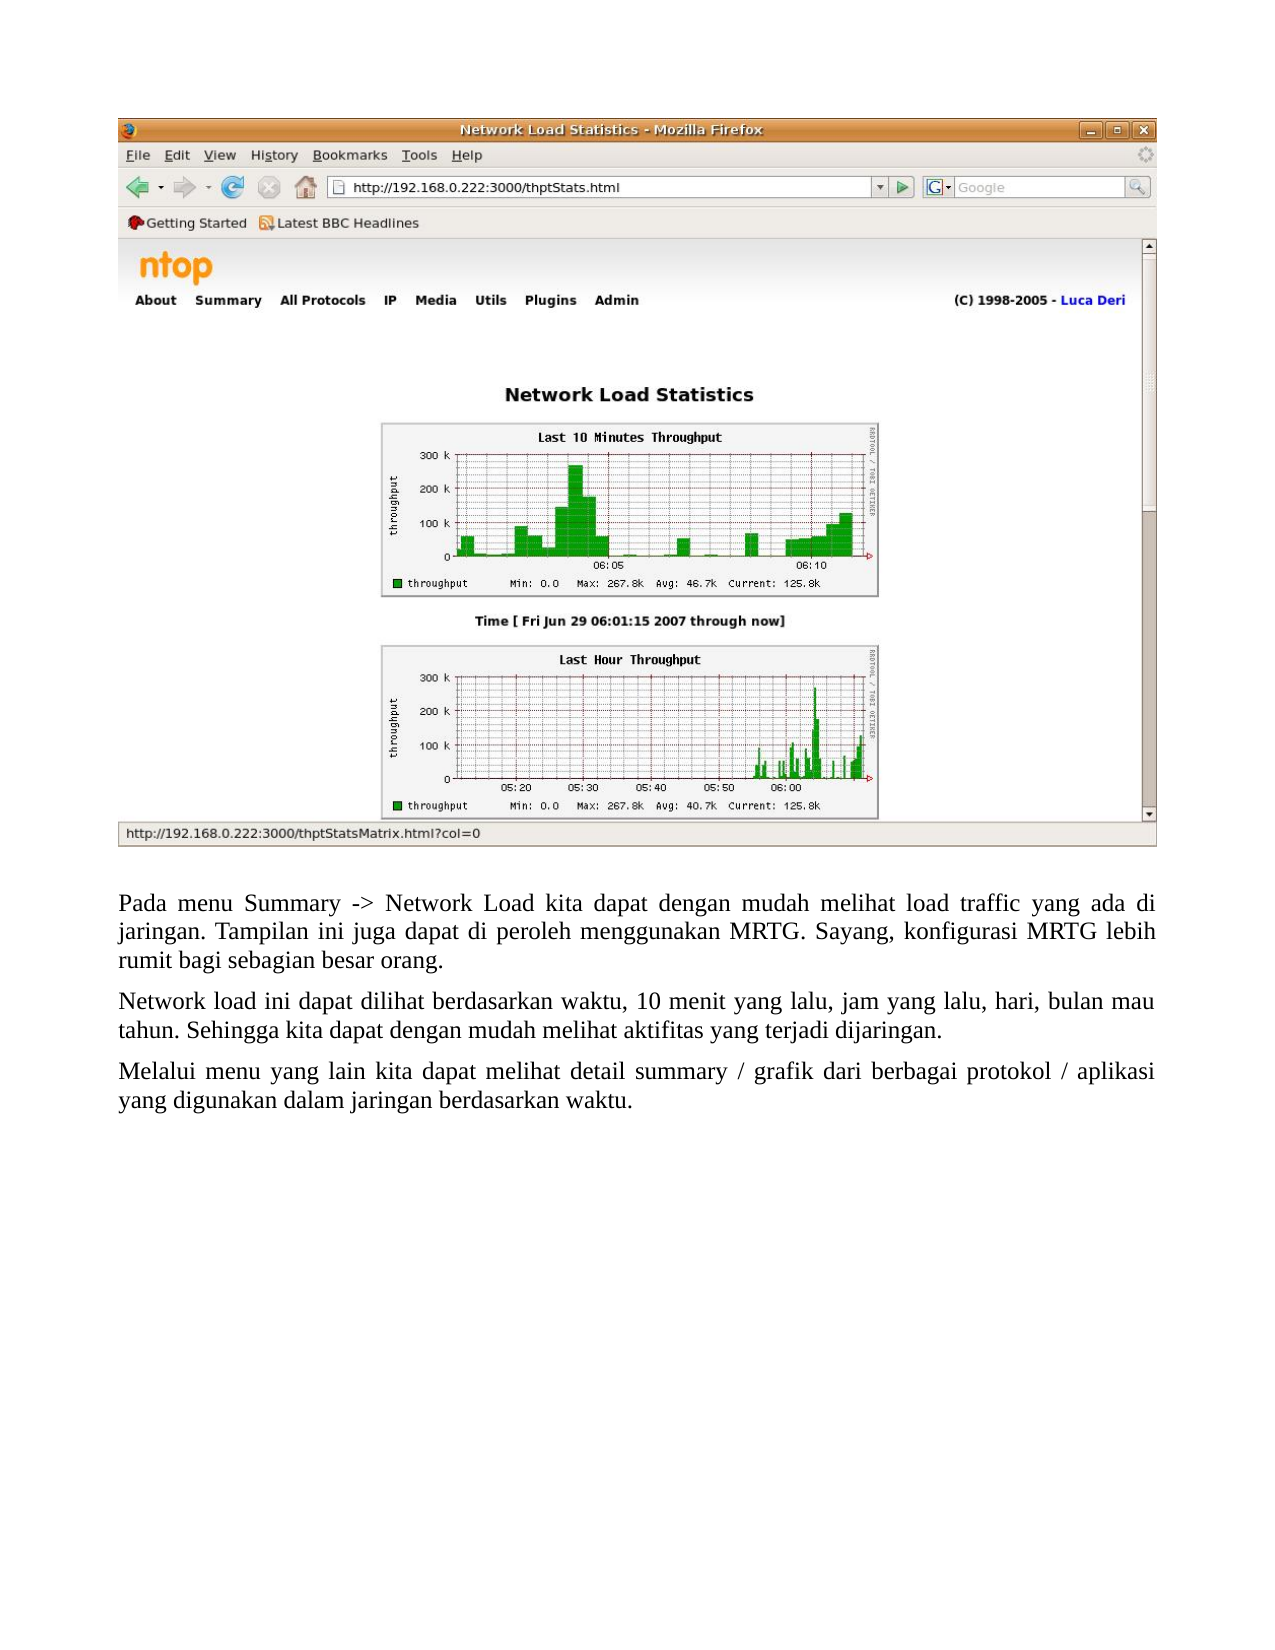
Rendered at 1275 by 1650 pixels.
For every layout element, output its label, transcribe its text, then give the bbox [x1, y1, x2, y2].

text Melalui menu yang lain kita dapat melihat detail summary / grafik dari berbagai protokol / aplikasi yang digunakan dalam jaringan berdasarkan waktu. [118, 1056, 1157, 1114]
text Pada menu Summary -> Network Load kita dapat dengan mudah melihat load traffic yang ada di jaringan. Tampilan ini juga dapat di peroleh menggunakan MRTG. Sayang, konfigurasi MRTG lebih rumit bagi sebagian besar orang. [118, 888, 1157, 974]
text Network load ini dapat dilihat berdasarkan waktu, 10 menit yang lalu, jam yang lalu, hari, bulan mau tahun. Sehingga kita dapat dengan mudah melihat aktifitas yang terjadi dijaringan. [118, 986, 1157, 1044]
picture [118, 118, 1157, 847]
